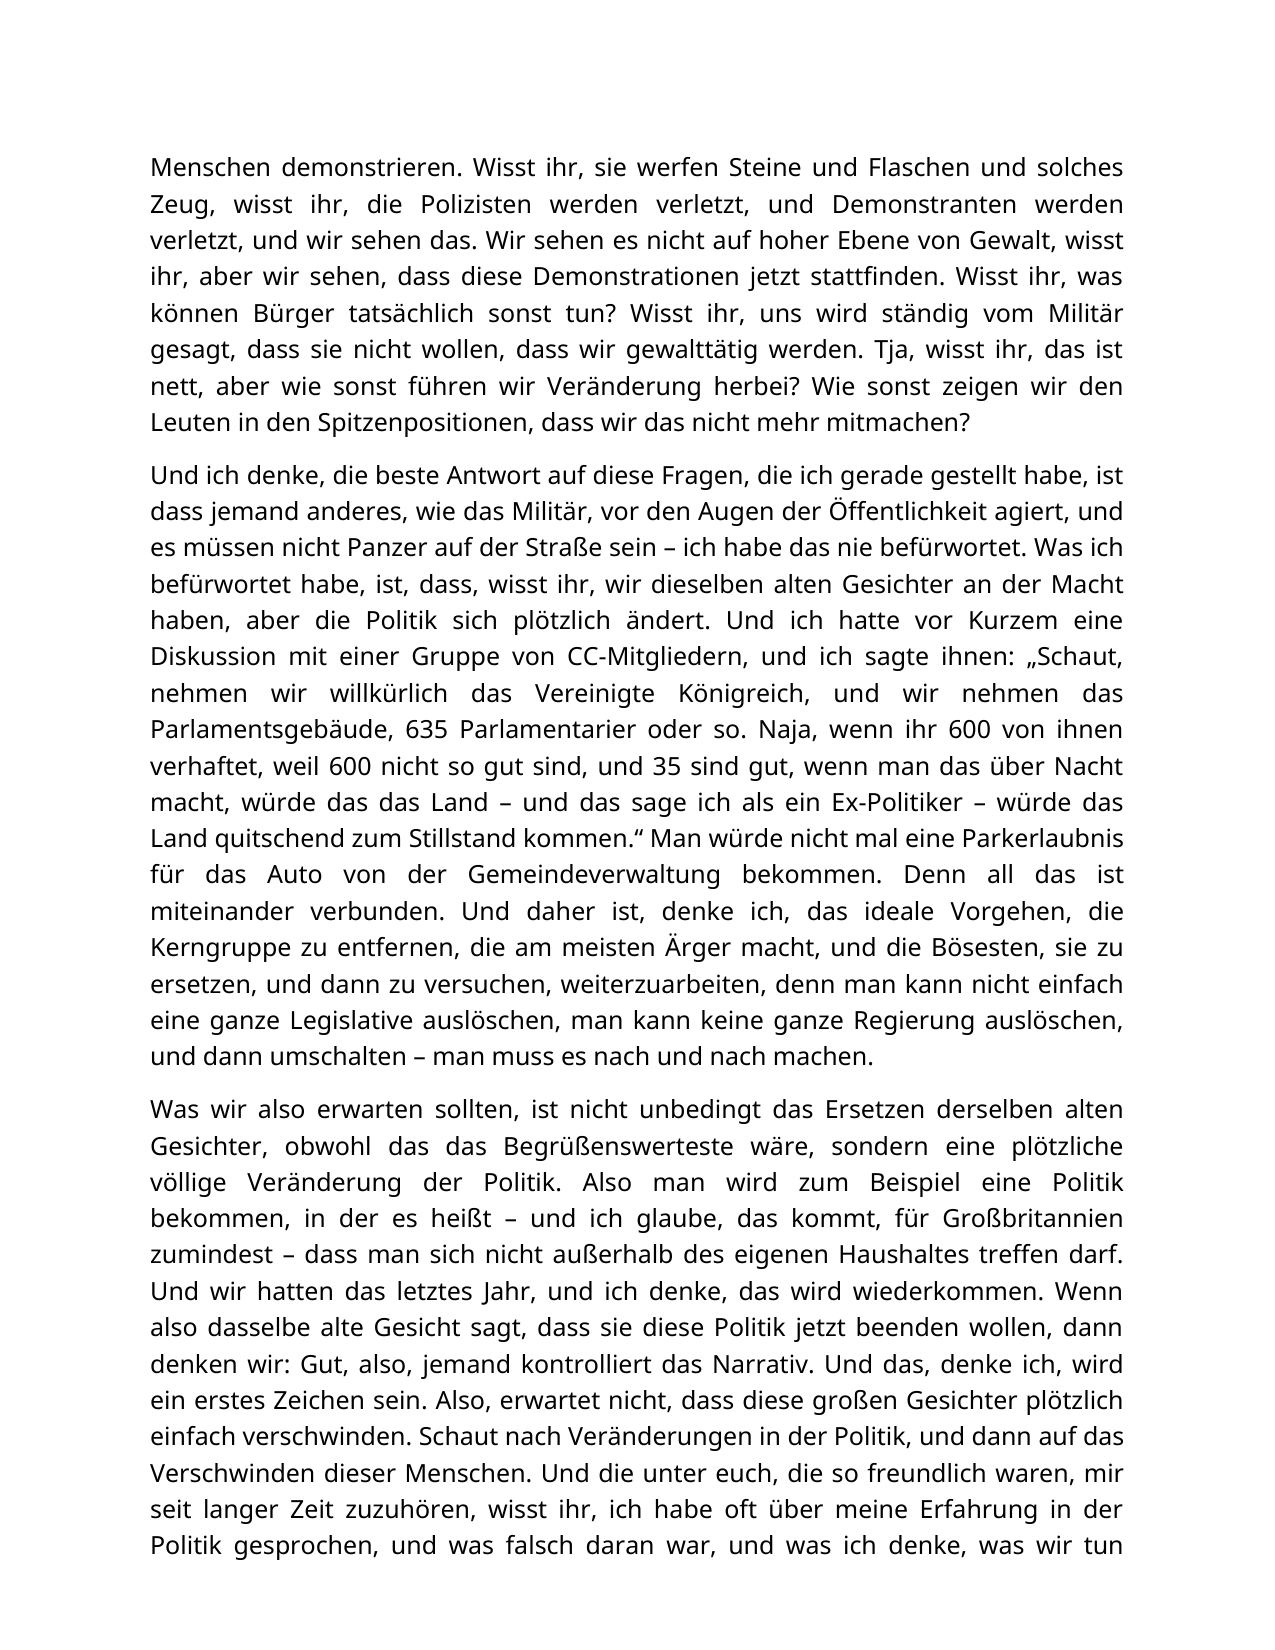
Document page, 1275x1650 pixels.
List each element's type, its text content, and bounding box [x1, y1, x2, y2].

text Was wir also erwarten sollten, ist nicht unbedingt das Ersetzen derselben alten Gesichter, obwohl das das Begrüßenswerteste wäre, sondern eine plötzliche völlige Veränderung der Politik. Also man wird zum Beispiel eine Politik bekommen, in der es heißt – und ich glaube, das kommt, für Großbritannien zumindest – dass man sich nicht außerhalb des eigenen Haushaltes treffen darf. Und wir hatten das letztes Jahr, und ich denke, das wird wiederkommen. Wenn also dasselbe alte Gesicht sagt, dass sie diese Politik jetzt beenden wollen, dann denken wir: Gut, also, jemand kontrolliert das Narrativ. Und das, denke ich, wird ein erstes Zeichen sein. Also, erwartet nicht, dass diese großen Gesichter plötzlich einfach verschwinden. Schaut nach Veränderungen in der Politik, und dann auf das Verschwinden dieser Menschen. Und die unter euch, die so freundlich waren, mir seit langer Zeit zuzuhören, wisst ihr, ich habe oft über meine Erfahrung in der Politik gesprochen, und was falsch daran war, und was ich denke, was wir tun [150, 1092, 1125, 1562]
text Menschen demonstrieren. Wisst ihr, sie werfen Steine und Flaschen und solches Zeug, wisst ihr, die Polizisten werden verletzt, und Demonstranten werden verletzt, und wir sehen das. Wir sehen es nicht auf hoher Ebene von Gewalt, wisst ihr, aber wir sehen, dass diese Demonstrationen jetzt stattfinden. Wisst ihr, was können Bürger tatsächlich sonst tun? Wisst ihr, uns wird ständig vom Militär gesagt, dass sie nicht wollen, dass wir gewalttätig werden. Tja, wisst ihr, das ist nett, aber wie sonst führen wir Veränderung herbei? Wie sonst zeigen wir den Leuten in den Spitzenpositionen, dass wir das nicht mehr mitmachen? [150, 150, 1125, 438]
text Und ich denke, die beste Antwort auf diese Fragen, die ich gerade gestellt habe, ist dass jemand anderes, wie das Militär, vor den Augen der Öffentlichkeit agiert, und es müssen nicht Panzer auf der Straße sein – ich habe das nie befürwortet. Was ich befürwortet habe, ist, dass, wisst ihr, wir dieselben alten Gesichter an der Macht haben, aber die Politik sich plötzlich ändert. Und ich hatte vor Kurzem eine Diskussion mit einer Gruppe von CC-Mitgliedern, und ich sagte ihnen: „Schaut, nehmen wir willkürlich das Vereinigte Königreich, und wir nehmen das Parlamentsgebäude, 635 Parlamentarier oder so. Naja, wenn ihr 600 von ihnen verhaftet, weil 600 nicht so gut sind, und 35 sind gut, wenn man das über Nacht macht, würde das das Land – und das sage ich als ein Ex-Politiker – würde das Land quitschend zum Stillstand kommen.“ Man würde nicht mal eine Parkerlaubnis für das Auto von der Gemeindeverwaltung bekommen. Denn all das ist miteinander verbunden. Und daher ist, denke ich, das ideale Vorgehen, die Kerngruppe zu entfernen, die am meisten Ärger macht, und die Bösesten, sie zu ersetzen, und dann zu versuchen, weiterzuarbeiten, denn man kann nicht einfach eine ganze Legislative auslöschen, man kann keine ganze Regierung auslöschen, und dann umschalten – man muss es nach und nach machen. [150, 457, 1125, 1073]
